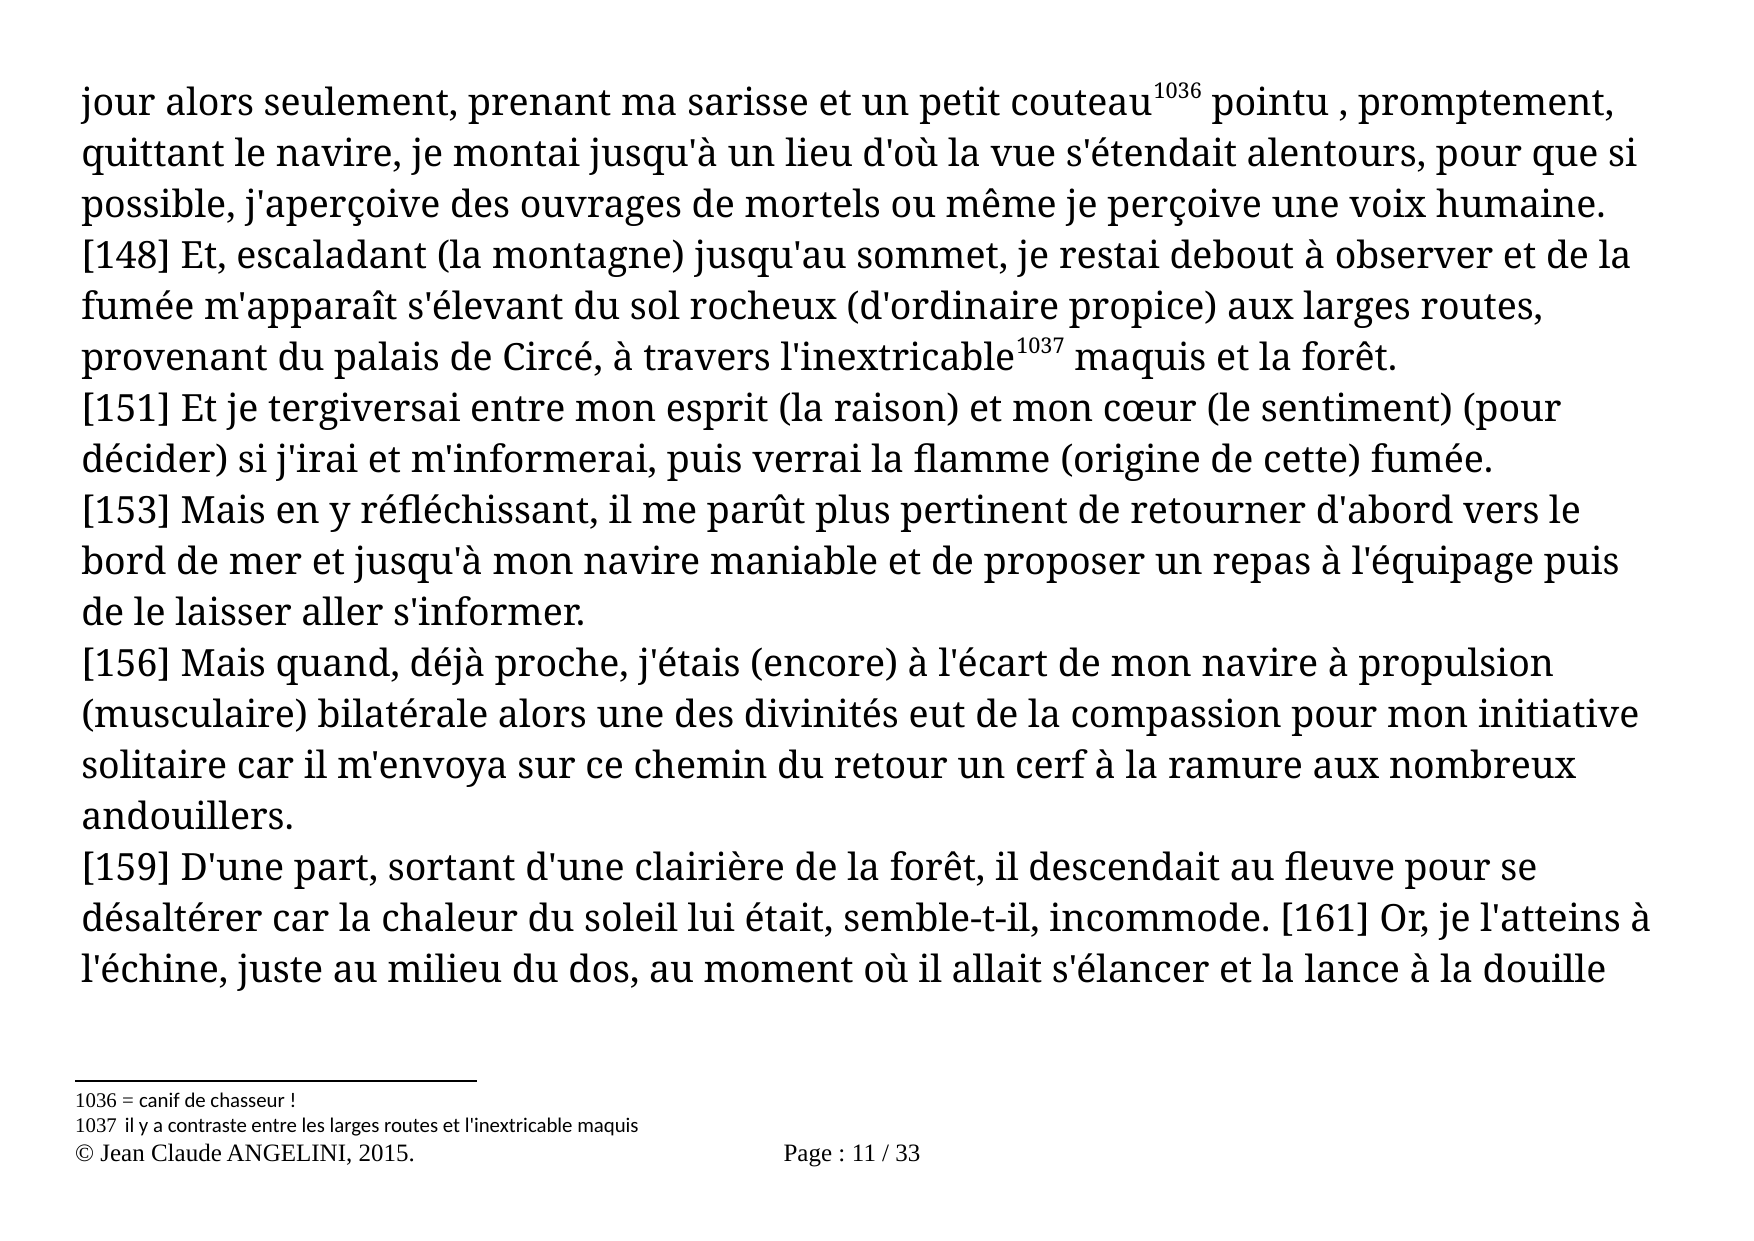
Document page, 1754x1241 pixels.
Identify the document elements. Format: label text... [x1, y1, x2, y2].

text [153] Mais en y réfléchissant, il me parût plus pertinent de retourner d'abord vers le bord de mer et jusqu'à mon navire maniable et de proposer un repas à l'équipage puis de le laisser aller s'informer. [81, 483, 1673, 636]
text [159] D'une part, sortant d'une clairière de la forêt, il descendait au fleuve pour se désaltérer car la chaleur du soleil lui était, semble-t-il, incommode. [161] Or, je l'atteins à l'échine, juste au milieu du dos, au moment où il allait s'élancer et la lance à la douille [81, 841, 1673, 994]
text jour alors seulement, prenant ma sarisse et un petit couteau pointu , promptement, quittant le navire, je montai jusqu'à un lieu d'où la vue s'étendait alentours, pour que si possible, j'aperçoive des ouvrages de mortels ou même je perçoive une voix humaine. [81, 75, 1673, 228]
text [151] Et je tergiversai entre mon esprit (la raison) et mon cœur (le sentiment) (pour décider) si j'irai et m'informerai, puis verrai la flamme (origine de cette) fumée. [81, 381, 1673, 483]
text [148] Et, escaladant (la montagne) jusqu'au sommet, je restai debout à observer et de la fumée m'apparaît s'élevant du sol rocheux (d'ordinaire propice) aux larges routes, provenant du palais de Circé, à travers l'inextricable maquis et la forêt. [81, 228, 1673, 381]
text = canif de chasseur ! [75, 1087, 1679, 1112]
text [156] Mais quand, déjà proche, j'étais (encore) à l'écart de mon navire à propulsion (musculaire) bilatérale alors une des divinités eut de la compassion pour mon initiative solitaire car il m'envoya sur ce chemin du retour un cerf à la ramure aux nombreux andouillers. [81, 636, 1673, 841]
text il y a contraste entre les larges routes et l'inextricable maquis [75, 1112, 1679, 1138]
